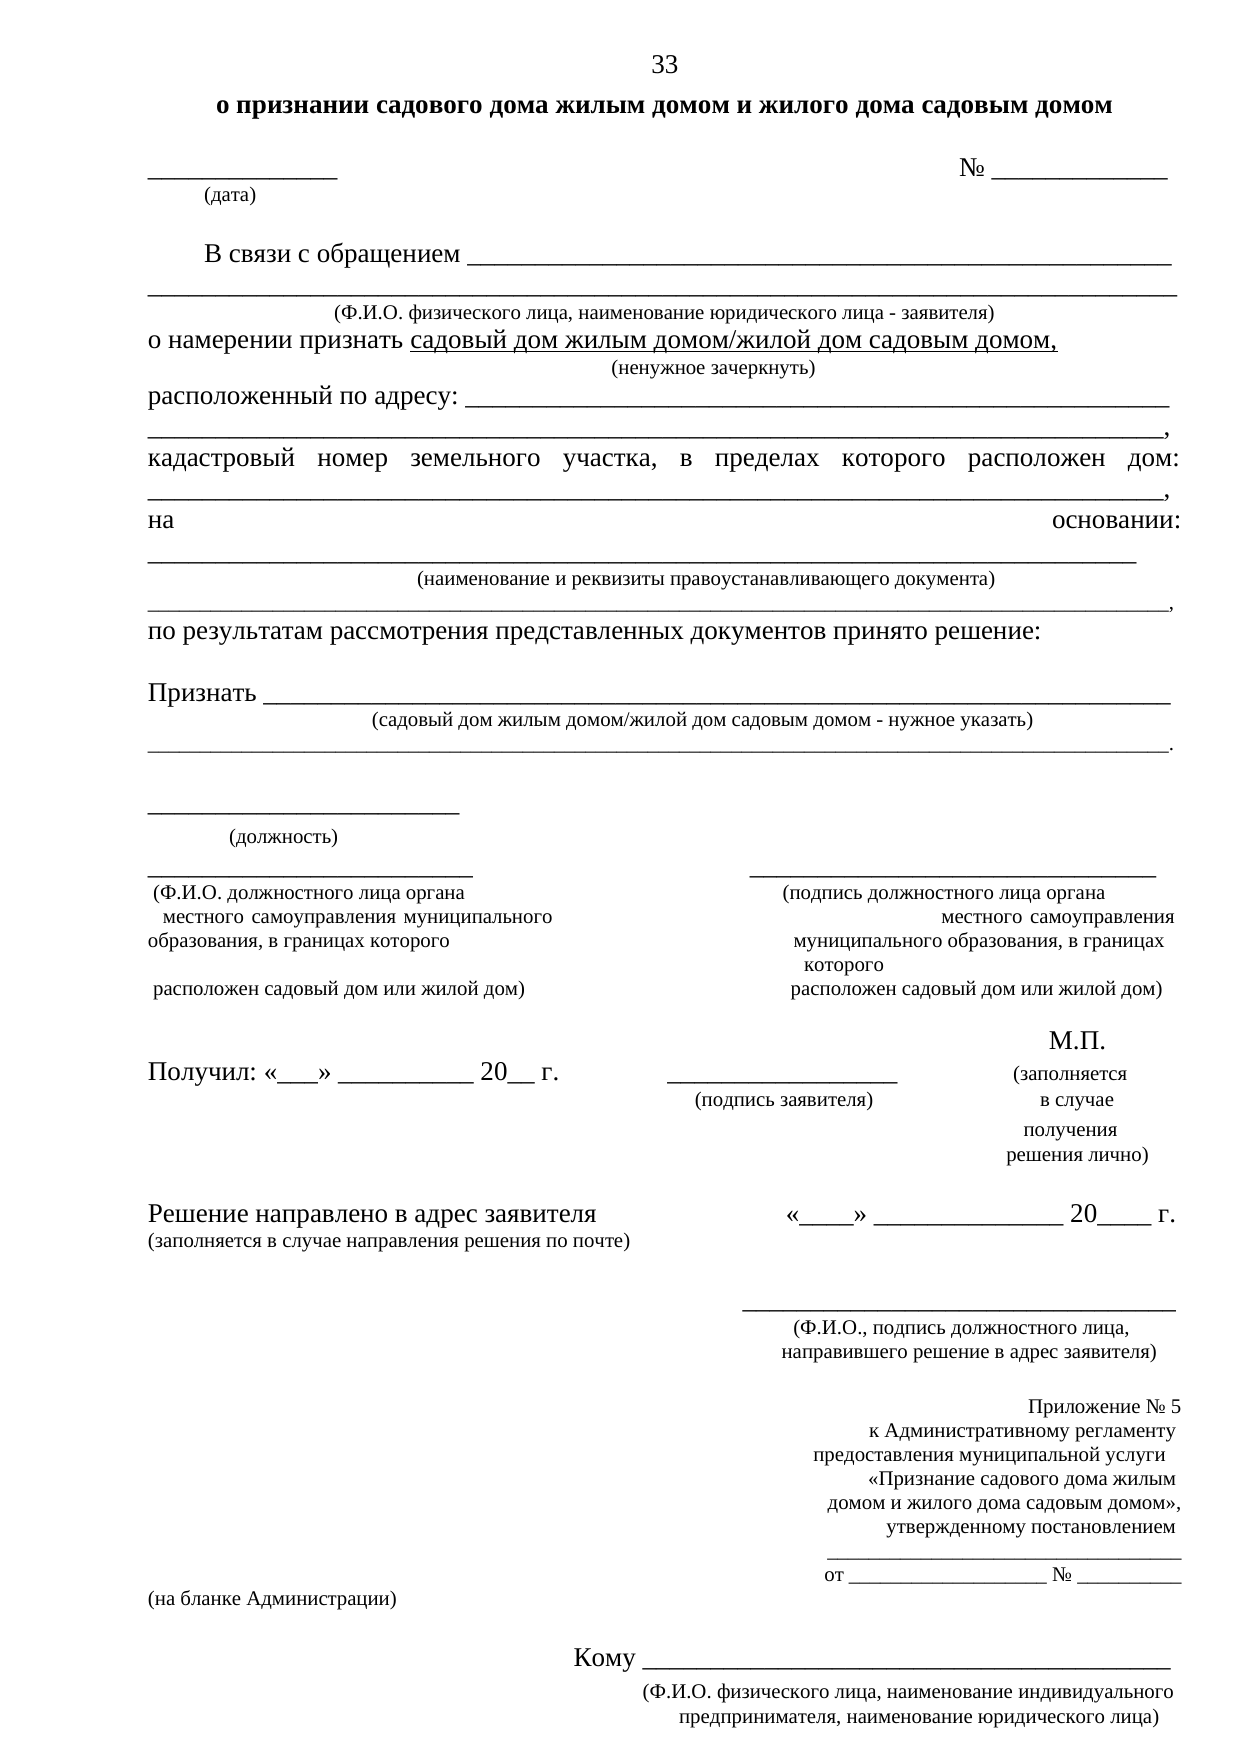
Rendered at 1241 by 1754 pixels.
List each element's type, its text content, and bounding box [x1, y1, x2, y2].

text местного самоуправления муниципального местного самоуправления образования, в границах которого муниципального образования, в границах [148, 904, 1181, 952]
text расположен садовый дом или жилой дом) расположен садовый дом или жилой дом) [148, 976, 1181, 1000]
text ___________________________________________________________________________, [148, 410, 1181, 441]
text __________________________________ [148, 1538, 1181, 1562]
text ________________________ ______________________________ [148, 849, 1181, 880]
text получения [148, 1111, 1181, 1142]
text о намерении признать садовый дом жилым домом/жилой дом садовым домом, [148, 324, 1181, 355]
text предпринимателя, наименование юридического лица) [148, 1704, 1181, 1728]
text (наименование и реквизиты правоустанавливающего документа) [148, 566, 1181, 590]
text к Административному регламенту [148, 1418, 1181, 1442]
text ________________________________ [148, 1283, 1181, 1314]
text «Признание садового дома жилым [148, 1466, 1181, 1490]
text ______________ № _____________ [148, 151, 1181, 182]
text (ненужное зачеркнуть) [148, 355, 1181, 379]
text (заполняется в случае направления решения по почте) [148, 1228, 1181, 1252]
text расположенный по адресу: ____________________________________________________ [148, 379, 1181, 410]
text (на бланке Администрации) [148, 1586, 1181, 1610]
text Получил: «___» __________ 20__ г. _________________ (заполняется [148, 1056, 1181, 1087]
text (Ф.И.О. физического лица, наименование юридического лица - заявителя) [148, 299, 1181, 324]
text Решение направлено в адрес заявителя «____» ______________ 20____ г. [148, 1197, 1181, 1228]
text ____________________________________________________________________________ [148, 268, 1181, 299]
text (должность) [148, 818, 1181, 849]
text домом и жилого дома садовым домом», [148, 1490, 1181, 1514]
text (Ф.И.О. физического лица, наименование индивидуального [148, 1673, 1181, 1704]
text кадастровый номер земельного участка, в пределах которого расположен дом: ___________________________________________________________________________, [148, 441, 1181, 503]
text на основании: _________________________________________________________________________ [148, 503, 1181, 566]
text по результатам рассмотрения представленных документов принято решение: [148, 614, 1181, 645]
text М.П. [148, 1024, 1181, 1056]
text (Ф.И.О. должностного лица органа (подпись должностного лица органа [148, 880, 1181, 904]
text о признании садового дома жилым домом и жилого дома садовым домом [148, 89, 1181, 120]
text __________________________________________________________________________________________________. [148, 731, 1181, 755]
text _______________________ [148, 787, 1181, 818]
text Кому _______________________________________ [148, 1642, 1181, 1673]
text В связи с обращением ____________________________________________________ [148, 237, 1181, 268]
text которого [148, 952, 1181, 976]
text Признать ___________________________________________________________________ [148, 676, 1181, 707]
text (дата) [148, 182, 1181, 206]
text направившего решение в адрес заявителя) [148, 1339, 1181, 1363]
text Приложение № 5 [148, 1394, 1181, 1418]
text (подпись заявителя) в случае [148, 1087, 1181, 1111]
text __________________________________________________________________________________________________, [148, 590, 1181, 614]
text утвержденному постановлением [148, 1514, 1181, 1538]
text (садовый дом жилым домом/жилой дом садовым домом - нужное указать) [148, 707, 1181, 731]
text решения лично) [148, 1142, 1181, 1166]
text (Ф.И.О., подпись должностного лица, [148, 1314, 1181, 1339]
text предоставления муниципальной услуги [148, 1442, 1181, 1466]
text от ___________________ № __________ [148, 1562, 1181, 1586]
